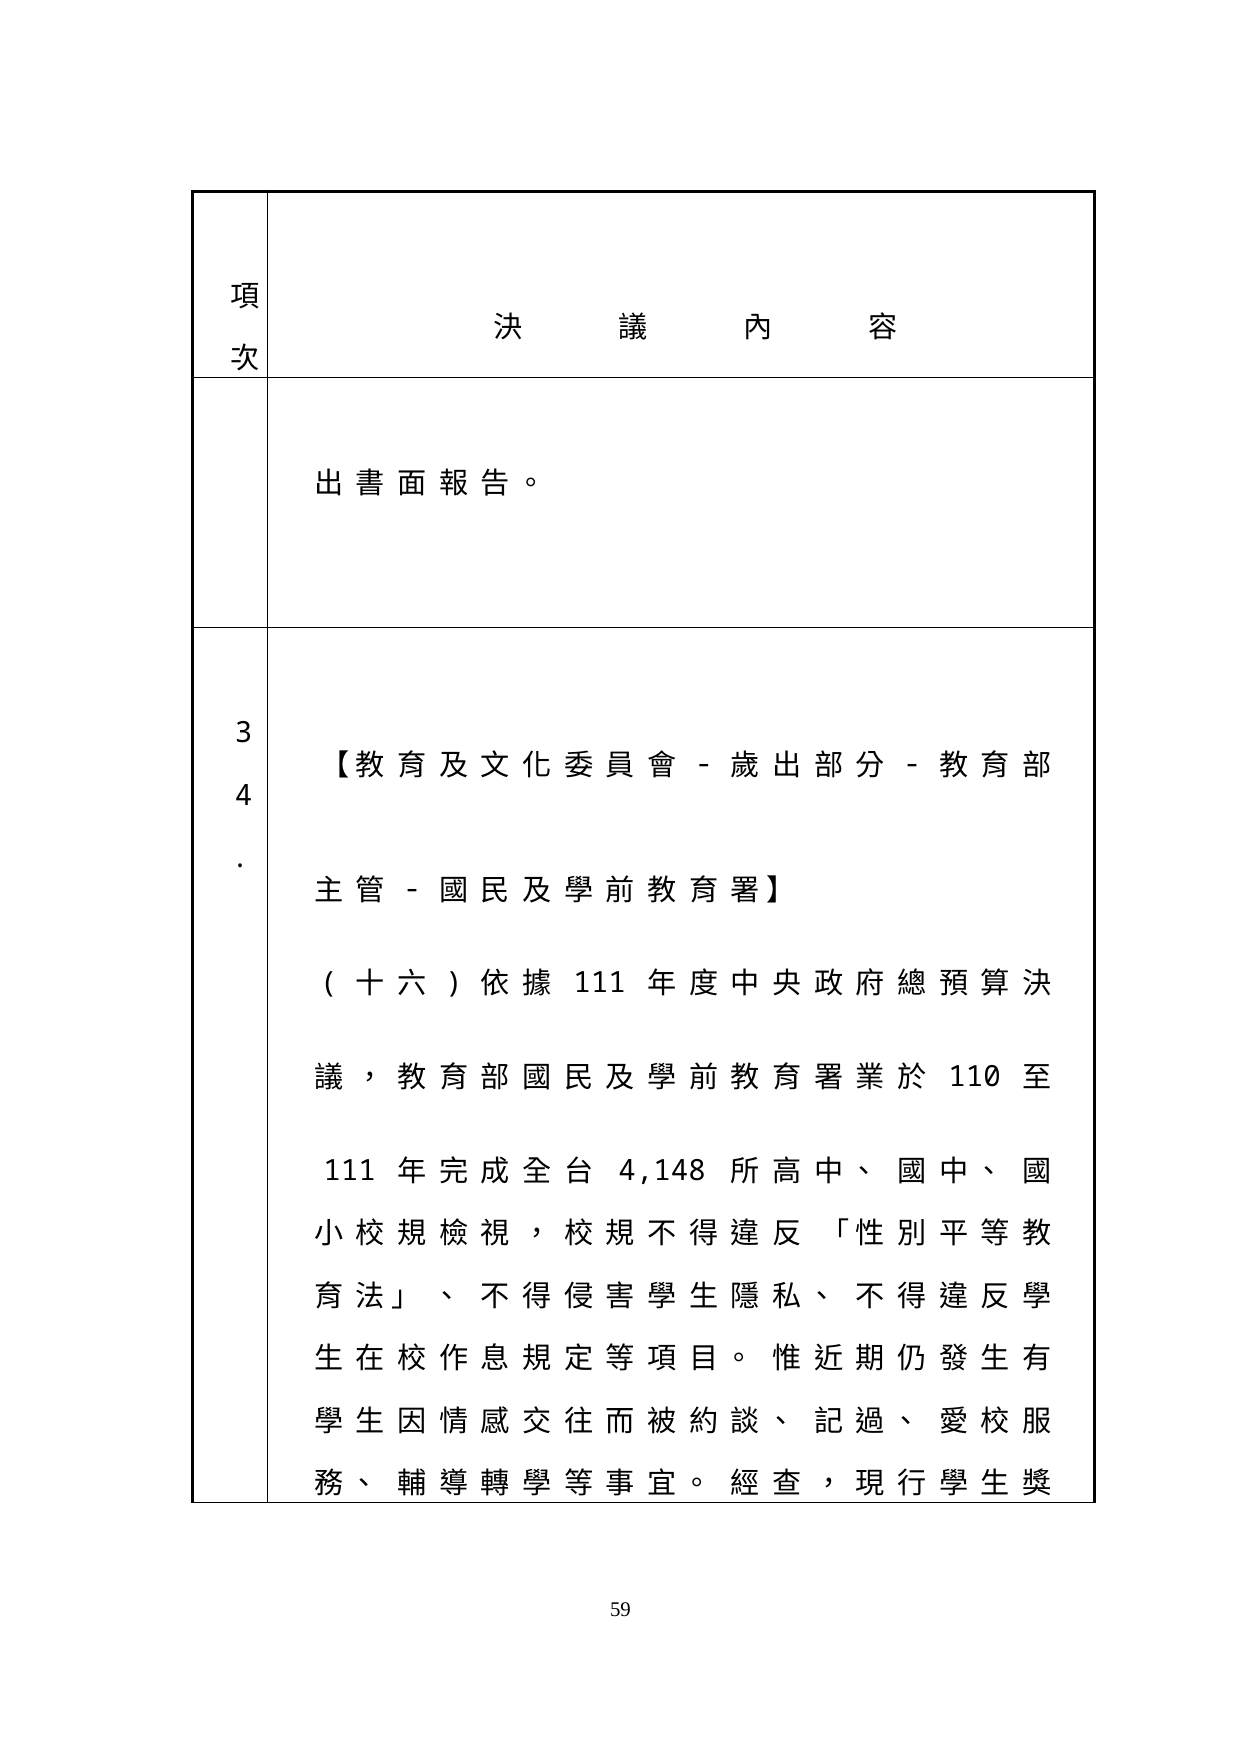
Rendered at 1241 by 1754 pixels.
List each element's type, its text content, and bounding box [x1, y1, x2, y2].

table_cell 【教育及文化委員會-歲出部分-教育部主管-國民及學前教育署】 (十六)依據111年度中央政府總預算決議，教育部國民及學前教育署業於110至111年完成全台4,148所高中、國中、國小校規檢視，校規不得違反「性別平等教育法」、不得侵害學生隱私、不得違反學生在校作息規定等項目。惟近期仍發生有學生因情感交往而被約談、記過、愛校服務、輔導轉學等事宜。經查，現行學生獎 [268, 628, 1093, 1502]
table_header 項次 [194, 193, 267, 377]
table_header 決 議 內 容 [268, 193, 1093, 377]
table_cell 出書面報告。 [268, 378, 1093, 627]
table_cell [194, 378, 267, 627]
table_cell 34. [194, 628, 267, 1502]
